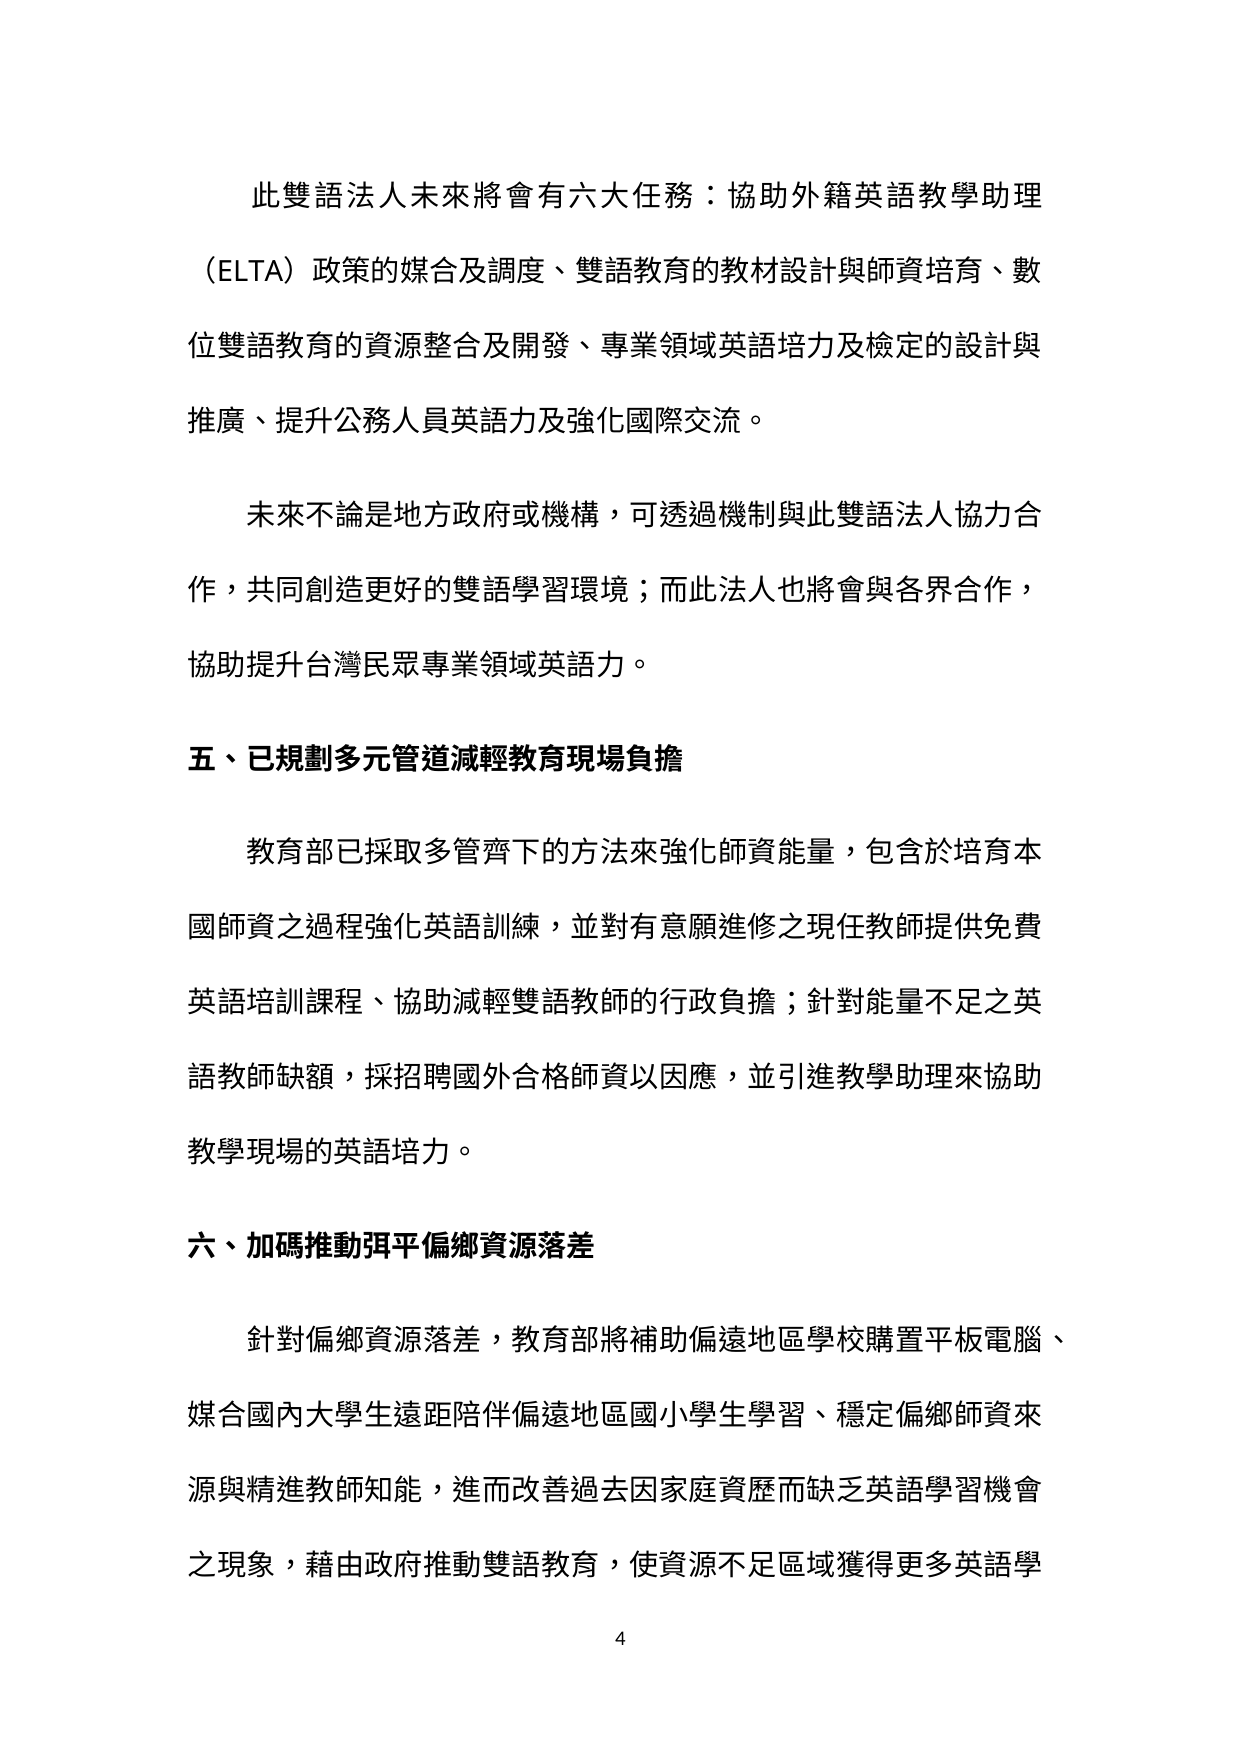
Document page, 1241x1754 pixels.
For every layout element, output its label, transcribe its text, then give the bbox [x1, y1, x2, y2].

text 未來不論是地方政府或機構，可透過機制與此雙語法人協力合作，共同創造更好的雙語學習環境；而此法人也將會與各界合作，協助提升台灣民眾專業領域英語力。 [187, 475, 1044, 700]
text 此雙語法人未來將會有六大任務：協助外籍英語教學助理（ELTA）政策的媒合及調度、雙語教育的教材設計與師資培育、數位雙語教育的資源整合及開發、專業領域英語培力及檢定的設計與推廣、提升公務人員英語力及強化國際交流。 [187, 156, 1044, 456]
text 六、加碼推動弭平偏鄉資源落差 [187, 1206, 1044, 1281]
text 針對偏鄉資源落差，教育部將補助偏遠地區學校購置平板電腦、媒合國內大學生遠距陪伴偏遠地區國小學生學習、穩定偏鄉師資來源與精進教師知能，進而改善過去因家庭資歷而缺乏英語學習機會之現象，藉由政府推動雙語教育，使資源不足區域獲得更多英語學習資源。 [187, 1300, 1044, 1600]
text 五、已規劃多元管道減輕教育現場負擔 [187, 719, 1044, 794]
text 教育部已採取多管齊下的方法來強化師資能量，包含於培育本國師資之過程強化英語訓練，並對有意願進修之現任教師提供免費英語培訓課程、協助減輕雙語教師的行政負擔；針對能量不足之英語教師缺額，採招聘國外合格師資以因應，並引進教學助理來協助教學現場的英語培力。 [187, 813, 1044, 1188]
